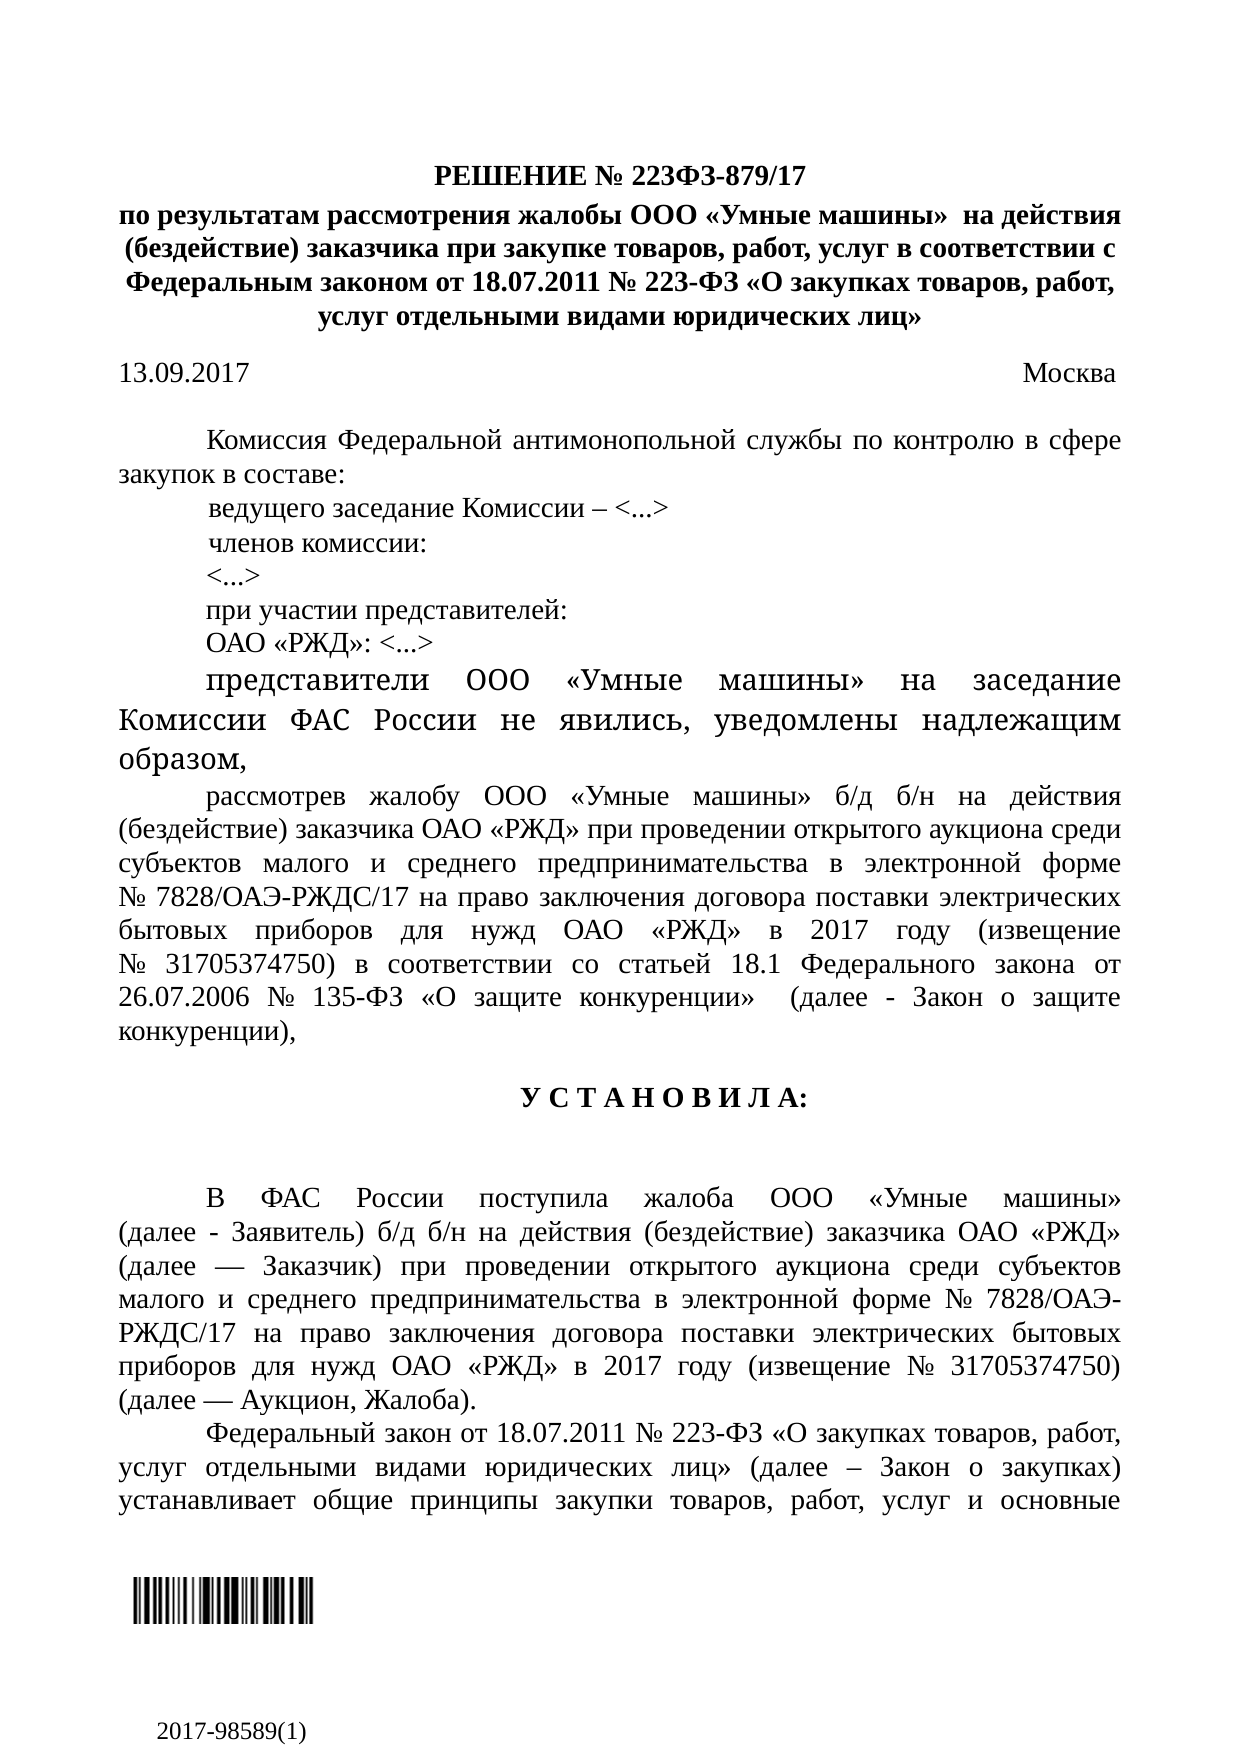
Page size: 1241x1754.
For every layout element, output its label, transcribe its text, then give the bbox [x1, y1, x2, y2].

text ведущего заседание Комиссии – <...> [118, 489, 1122, 525]
picture [118, 1577, 331, 1624]
text по результатам рассмотрения жалобы ООО «Умные машины» на действия (бездействие) заказчика при закупке товаров, работ, услуг в соответствии с Федеральным законом от 18.07.2011 № 223-ФЗ «О закупках товаров, работ, услуг отдельными видами юридических лиц» [118, 197, 1122, 331]
text Федеральный закон от 18.07.2011 № 223-ФЗ «О закупках товаров, работ, услуг отдельными видами юридических лиц» (далее – Закон о закупках) устанавливает общие принципы закупки товаров, работ, услуг и основные [118, 1415, 1122, 1516]
text У С Т А Н О В И Л А: [118, 1080, 1122, 1113]
text <...> [118, 558, 1122, 592]
text членов комиссии: [118, 525, 1122, 558]
text рассмотрев жалобу ООО «Умные машины» б/д б/н на действия (бездействие) заказчика ОАО «РЖД» при проведении открытого аукциона среди субъектов малого и среднего предпринимательства в электронной форме № 7828/ОАЭ-РЖДС/17 на право заключения договора поставки электрических бытовых приборов для нужд ОАО «РЖД» в 2017 году (извещение № 31705374750) в соответствии со статьей 18.1 Федерального закона от 26.07.2006 № 135-ФЗ «О защите конкуренции» (далее - Закон о защите конкуренции), [118, 778, 1122, 1046]
text ОАО «РЖД»: <...> [118, 626, 1122, 659]
text В ФАС России поступила жалоба ООО «Умные машины» (далее - Заявитель) б/д б/н на действия (бездействие) заказчика ОАО «РЖД» (далее — Заказчик) при проведении открытого аукциона среди субъектов малого и среднего предпринимательства в электронной форме № 7828/ОАЭ-РЖДС/17 на право заключения договора поставки электрических бытовых приборов для нужд ОАО «РЖД» в 2017 году (извещение № 31705374750) (далее — Аукцион, Жалоба). [118, 1181, 1122, 1415]
text 13.09.2017 Москва [118, 355, 1122, 389]
text представители ООО «Умные машины» на заседание Комиссии ФАС России не явились, уведомлены надлежащим образом, [118, 659, 1122, 778]
text РЕШЕНИЕ № 223ФЗ-879/17 [118, 158, 1122, 191]
text Комиссия Федеральной антимонопольной службы по контролю в сфере закупок в составе: [118, 422, 1122, 489]
text при участии представителей: [118, 592, 1122, 626]
